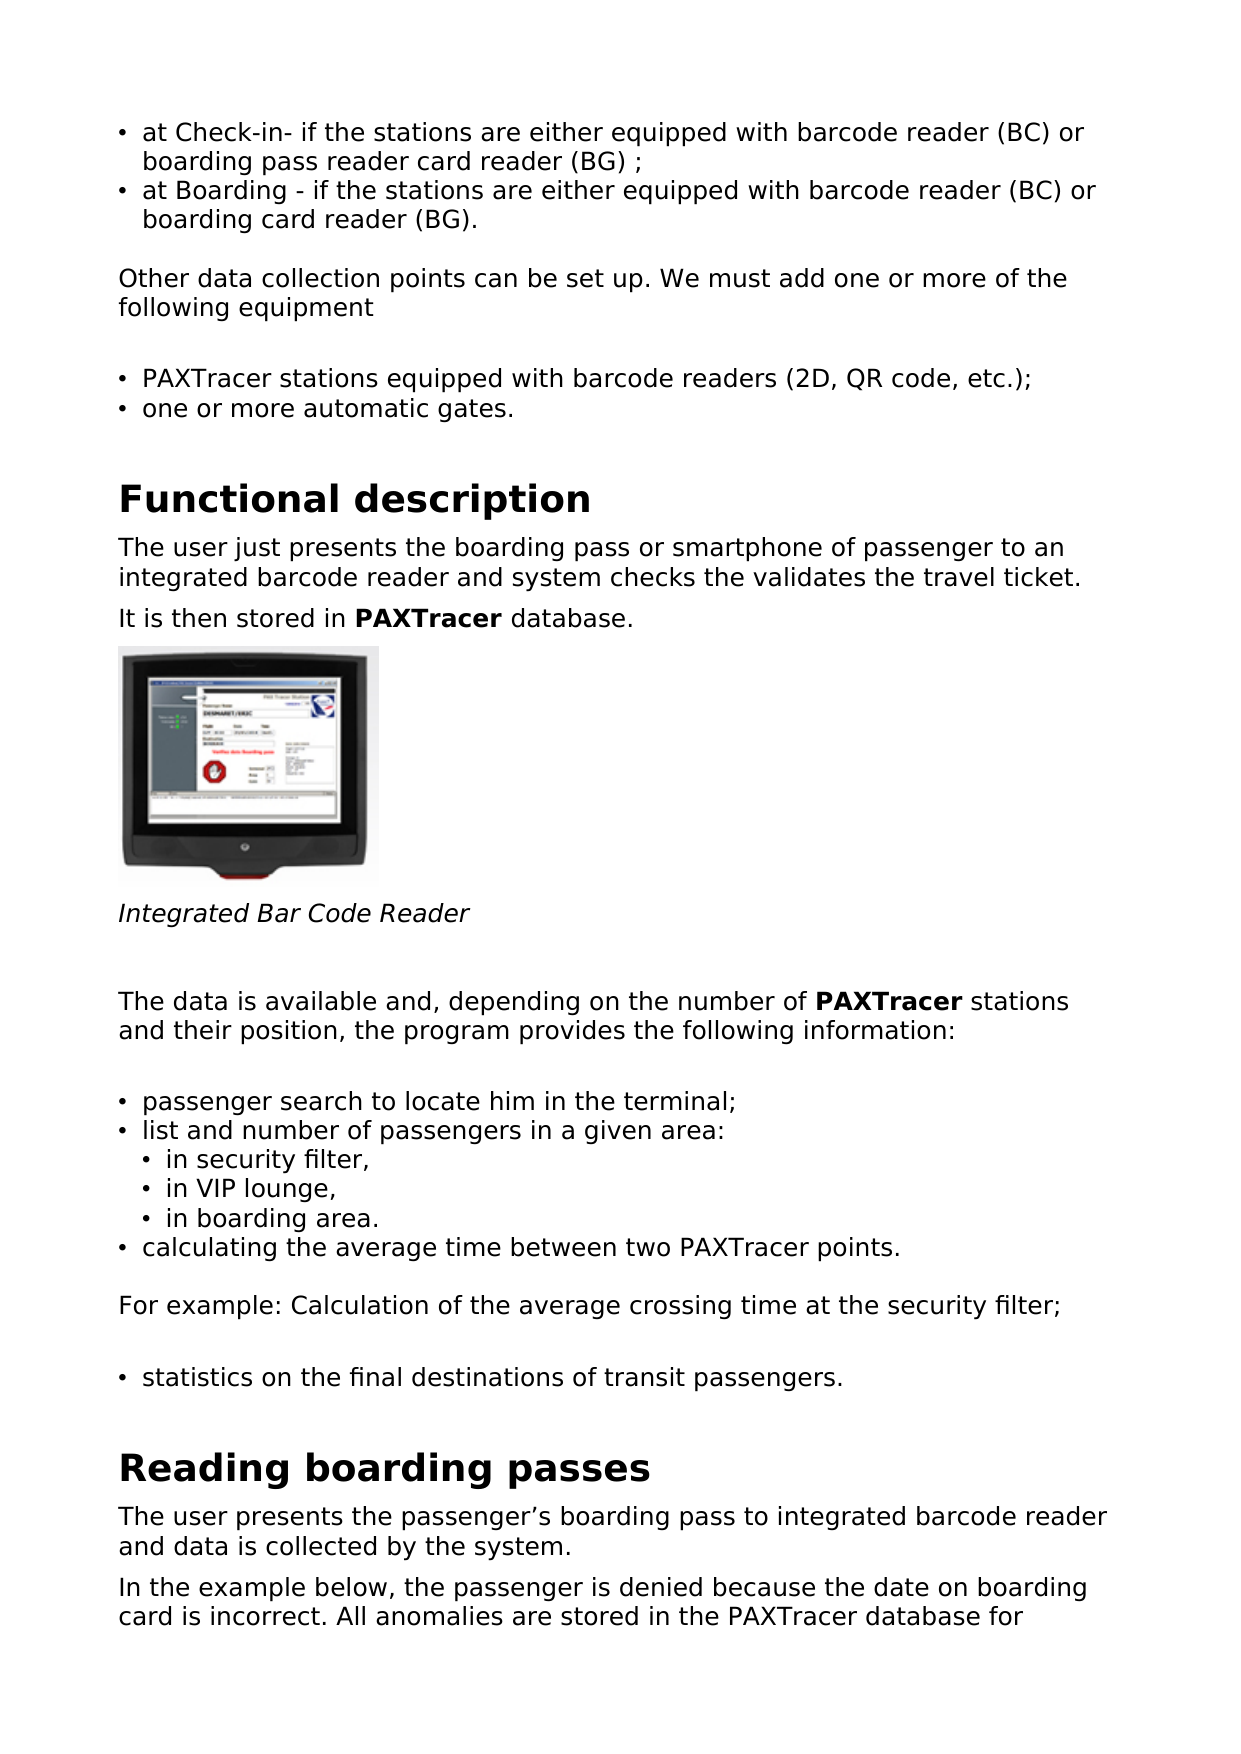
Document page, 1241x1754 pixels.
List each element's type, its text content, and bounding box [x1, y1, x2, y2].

list at Check-in- if the stations are either equipped with barcode reader (BC) or boarding pass reader card reader (BG) ; [118, 118, 1122, 176]
text In the example below, the passenger is denied because the date on boarding card is incorrect. All anomalies are stored in the PAXTracer database for [118, 1573, 1122, 1632]
picture [118, 646, 379, 887]
text The data is available and, depending on the number of PAXTracer stations and their position, the program provides the following information: [118, 987, 1122, 1045]
subtitle Functional description [118, 477, 1122, 521]
text The user just presents the boarding pass or smartphone of passenger to an integrated barcode reader and system checks the validates the travel ticket. [118, 533, 1122, 592]
list statistics on the final destinations of transit passengers. [118, 1363, 1122, 1392]
list in boarding area. [142, 1204, 1122, 1233]
text For example: Calculation of the average crossing time at the security filter; [118, 1292, 1122, 1321]
text Integrated Bar Code Reader [118, 899, 1122, 928]
text The user presents the passenger’s boarding pass to integrated barcode reader and data is collected by the system. [118, 1502, 1122, 1561]
list at Boarding - if the stations are either equipped with barcode reader (BC) or boarding card reader (BG). [118, 176, 1122, 235]
list PAXTracer stations equipped with barcode readers (2D, QR code, etc.); [118, 364, 1122, 394]
text It is then stored in PAXTracer database. [118, 604, 1122, 633]
list passenger search to locate him in the terminal; [118, 1087, 1122, 1116]
list one or more automatic gates. [118, 394, 1122, 423]
subtitle Reading boarding passes [118, 1446, 1122, 1490]
list list and number of passengers in a given area: [118, 1116, 1122, 1145]
text Other data collection points can be set up. We must add one or more of the following equipment [118, 264, 1122, 323]
list in security filter, [142, 1145, 1122, 1174]
list in VIP lounge, [142, 1174, 1122, 1204]
list calculating the average time between two PAXTracer points. [118, 1233, 1122, 1262]
